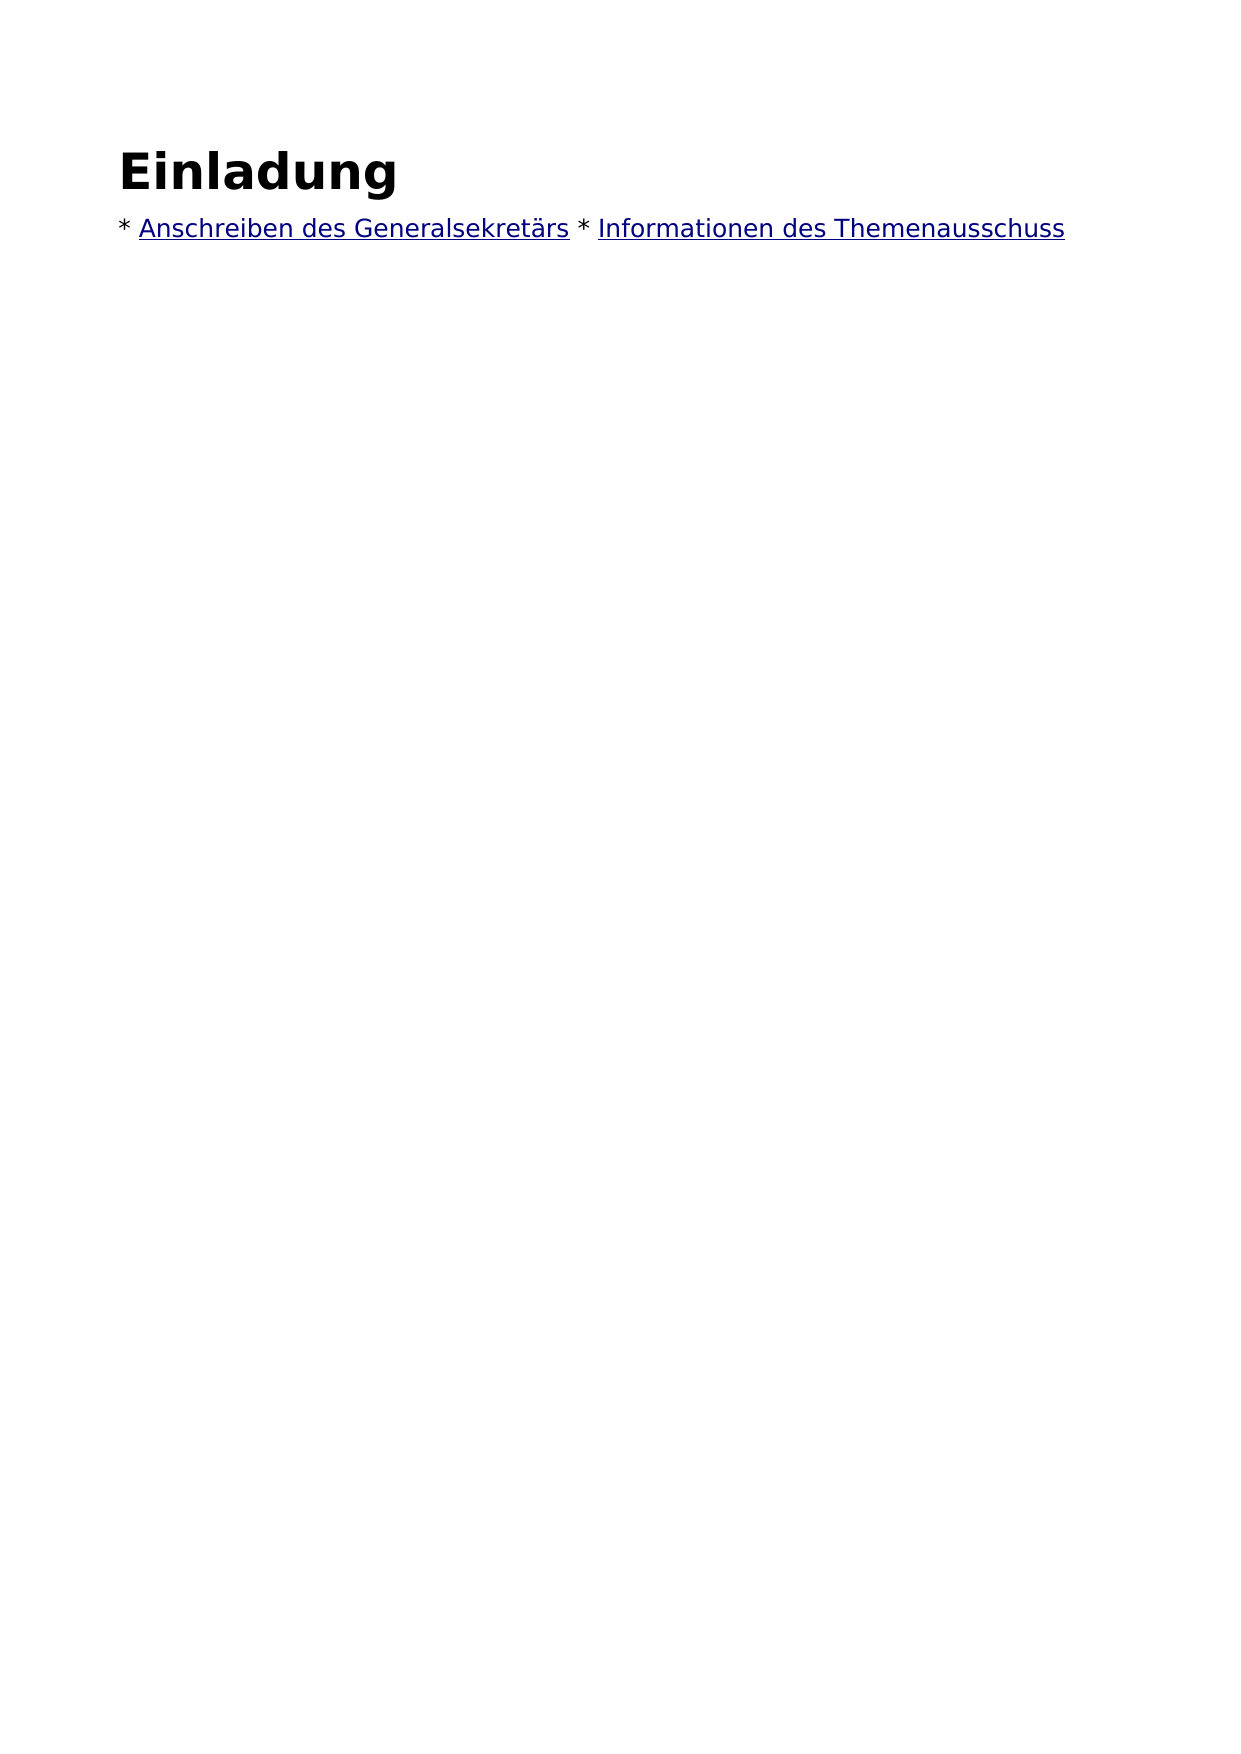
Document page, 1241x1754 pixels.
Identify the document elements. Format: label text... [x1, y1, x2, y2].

subtitle Einladung [118, 143, 1122, 201]
text * Anschreiben des Generalsekretärs * Informationen des Themenausschuss [118, 214, 1122, 243]
